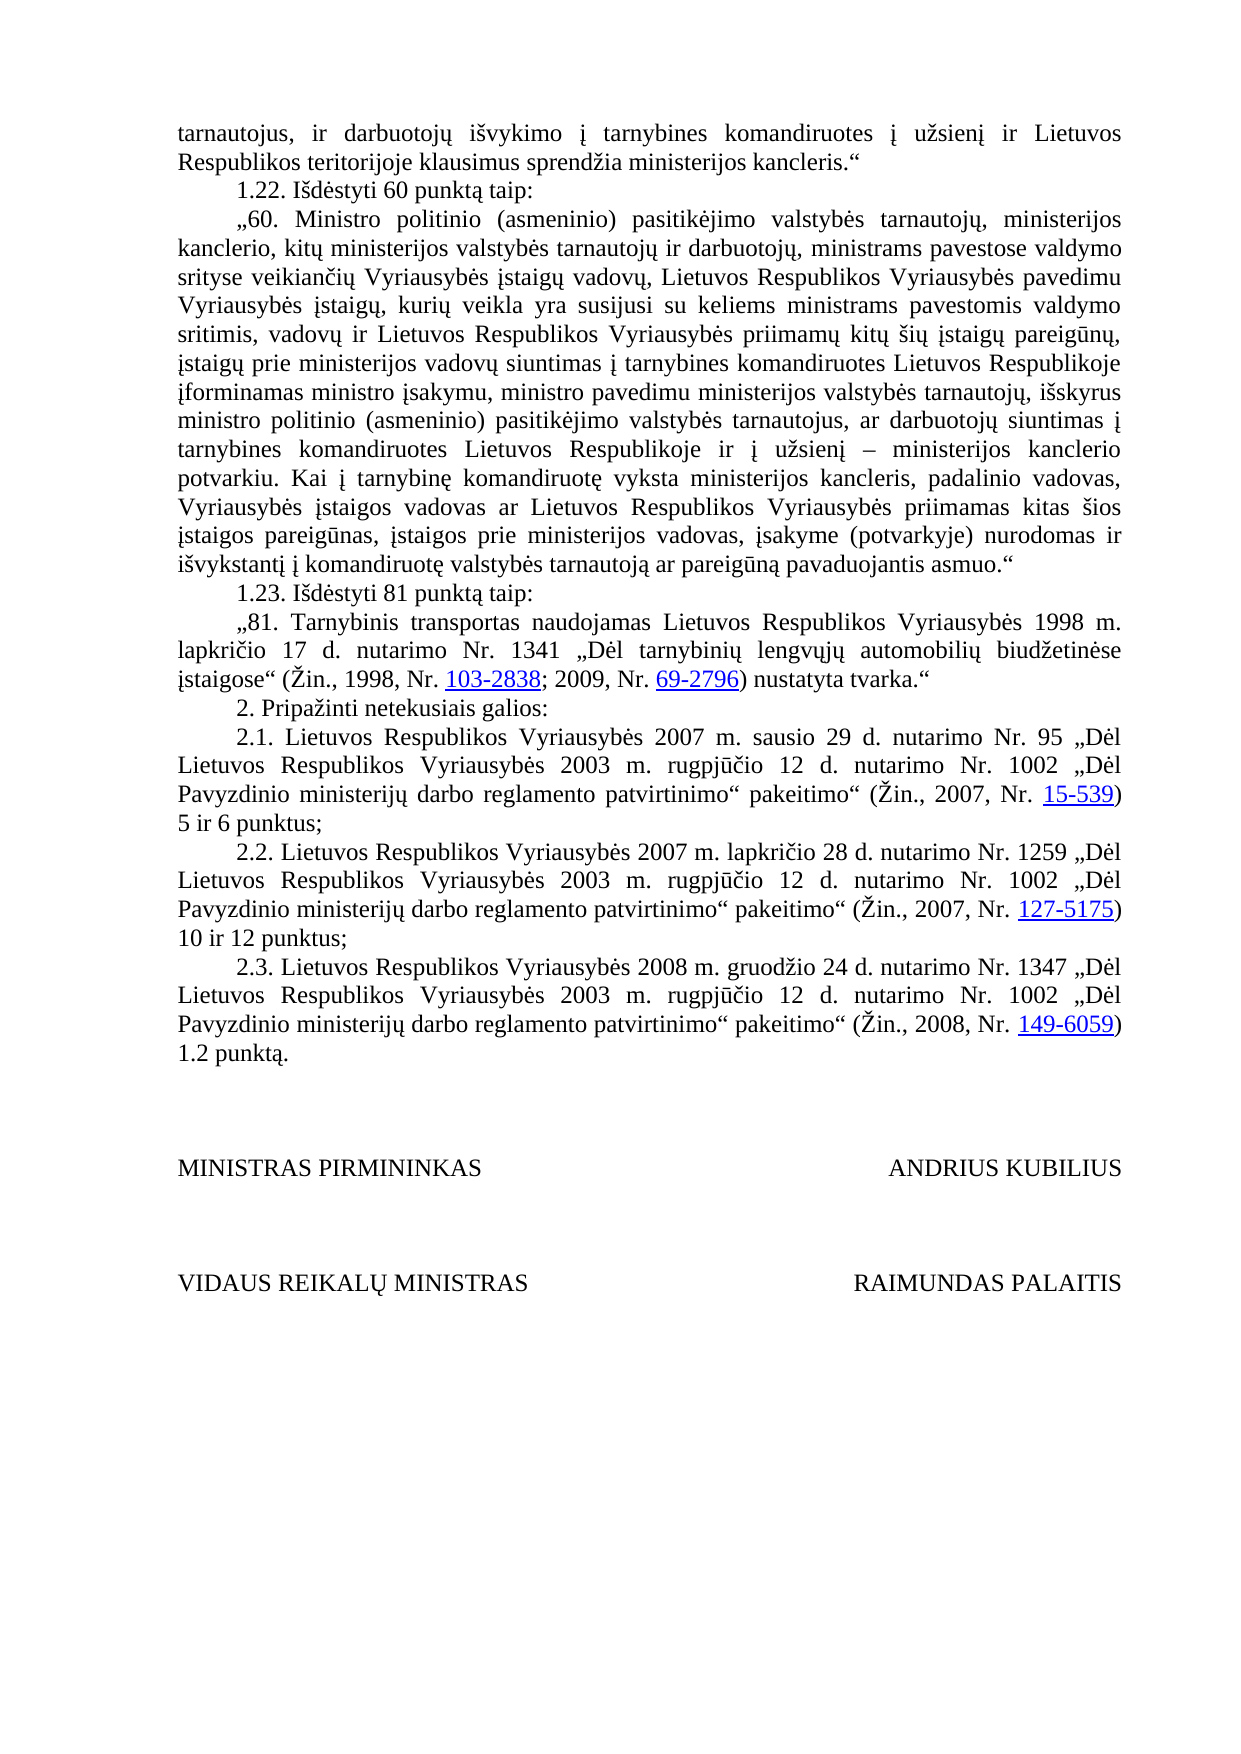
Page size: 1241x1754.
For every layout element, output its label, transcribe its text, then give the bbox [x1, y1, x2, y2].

text tarnautojus, ir darbuotojų išvykimo į tarnybines komandiruotes į užsienį ir Lietuvos Respublikos teritorijoje klausimus sprendžia ministerijos kancleris.“ [177, 118, 1122, 176]
text 1.22. Išdėstyti 60 punktą taip: [177, 176, 1122, 204]
text 2.2. Lietuvos Respublikos Vyriausybės 2007 m. lapkričio 28 d. nutarimo Nr. 1259 „Dėl Lietuvos Respublikos Vyriausybės 2003 m. rugpjūčio 12 d. nutarimo Nr. 1002 „Dėl Pavyzdinio ministerijų darbo reglamento patvirtinimo“ pakeitimo“ (Žin., 2007, Nr. 127-5175) 10 ir 12 punktus; [177, 837, 1122, 952]
text „81. Tarnybinis transportas naudojamas Lietuvos Respublikos Vyriausybės 1998 m. lapkričio 17 d. nutarimo Nr. 1341 „Dėl tarnybinių lengvųjų automobilių biudžetinėse įstaigose“ (Žin., 1998, Nr. 103-2838; 2009, Nr. 69-2796) nustatyta tvarka.“ [177, 607, 1122, 693]
text VIDAUS REIKALŲ MINISTRAS RAIMUNDAS PALAITIS [177, 1268, 1122, 1297]
text 2.1. Lietuvos Respublikos Vyriausybės 2007 m. sausio 29 d. nutarimo Nr. 95 „Dėl Lietuvos Respublikos Vyriausybės 2003 m. rugpjūčio 12 d. nutarimo Nr. 1002 „Dėl Pavyzdinio ministerijų darbo reglamento patvirtinimo“ pakeitimo“ (Žin., 2007, Nr. 15-539) 5 ir 6 punktus; [177, 722, 1122, 837]
text MINISTRAS PIRMININKAS ANDRIUS KUBILIUS [177, 1153, 1122, 1182]
text 1.23. Išdėstyti 81 punktą taip: [177, 578, 1122, 607]
text 2.3. Lietuvos Respublikos Vyriausybės 2008 m. gruodžio 24 d. nutarimo Nr. 1347 „Dėl Lietuvos Respublikos Vyriausybės 2003 m. rugpjūčio 12 d. nutarimo Nr. 1002 „Dėl Pavyzdinio ministerijų darbo reglamento patvirtinimo“ pakeitimo“ (Žin., 2008, Nr. 149-6059) 1.2 punktą. [177, 952, 1122, 1067]
text 2. Pripažinti netekusiais galios: [177, 693, 1122, 722]
text „60. Ministro politinio (asmeninio) pasitikėjimo valstybės tarnautojų, ministerijos kanclerio, kitų ministerijos valstybės tarnautojų ir darbuotojų, ministrams pavestose valdymo srityse veikiančių Vyriausybės įstaigų vadovų, Lietuvos Respublikos Vyriausybės pavedimu Vyriausybės įstaigų, kurių veikla yra susijusi su keliems ministrams pavestomis valdymo sritimis, vadovų ir Lietuvos Respublikos Vyriausybės priimamų kitų šių įstaigų pareigūnų, įstaigų prie ministerijos vadovų siuntimas į tarnybines komandiruotes Lietuvos Respublikoje įforminamas ministro įsakymu, ministro pavedimu ministerijos valstybės tarnautojų, išskyrus ministro politinio (asmeninio) pasitikėjimo valstybės tarnautojus, ar darbuotojų siuntimas į tarnybines komandiruotes Lietuvos Respublikoje ir į užsienį – ministerijos kanclerio potvarkiu. Kai į tarnybinę komandiruotę vyksta ministerijos kancleris, padalinio vadovas, Vyriausybės įstaigos vadovas ar Lietuvos Respublikos Vyriausybės priimamas kitas šios įstaigos pareigūnas, įstaigos prie ministerijos vadovas, įsakyme (potvarkyje) nurodomas ir išvykstantį į komandiruotę valstybės tarnautoją ar pareigūną pavaduojantis asmuo.“ [177, 204, 1122, 578]
